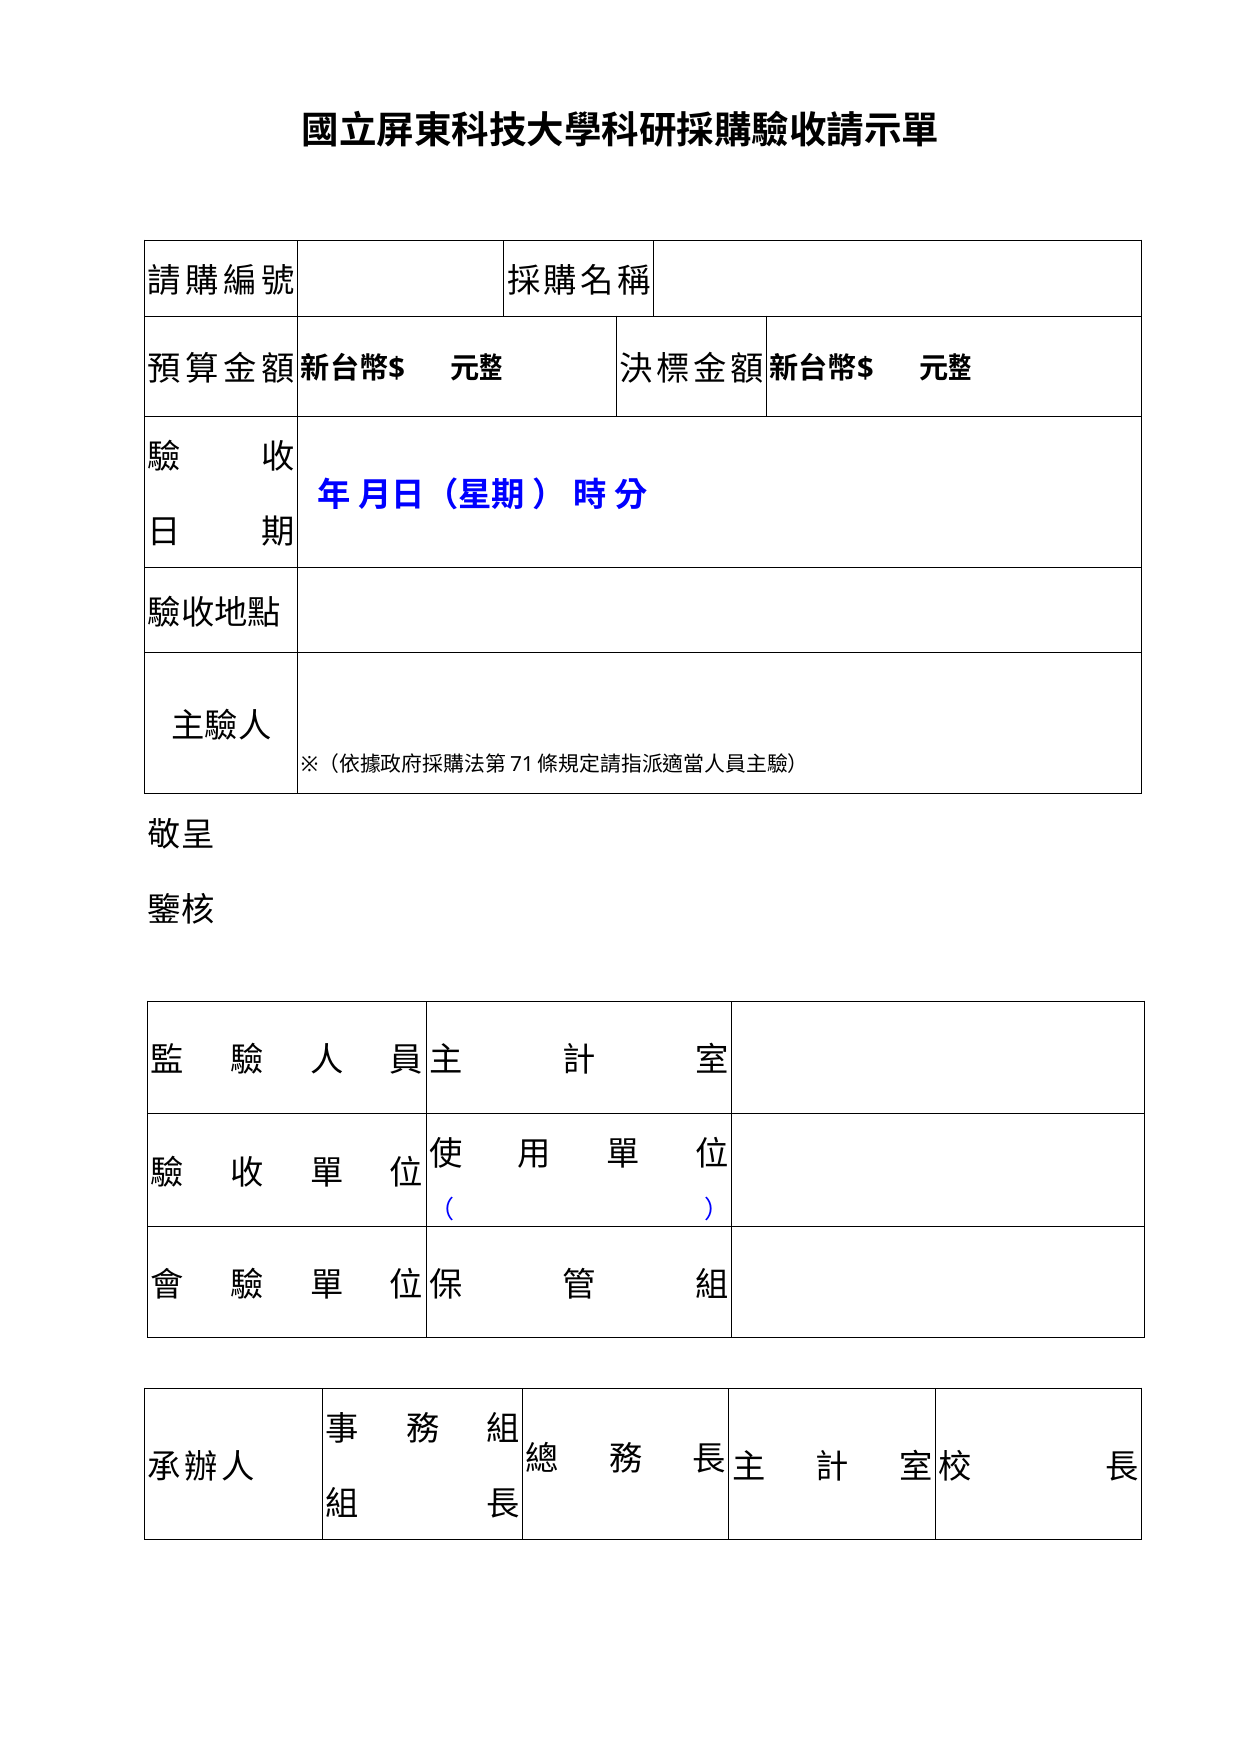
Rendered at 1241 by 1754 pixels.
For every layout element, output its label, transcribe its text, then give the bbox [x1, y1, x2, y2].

table_cell [298, 568, 1141, 652]
table_cell 新台幣$ 元整 [767, 317, 1141, 416]
table_header [732, 1002, 1144, 1112]
text 鑒核 [148, 869, 1092, 944]
table_header 監驗人員 [148, 1002, 426, 1112]
table_cell 驗收單位 [148, 1114, 426, 1226]
table_cell 預算金額 [145, 317, 297, 416]
table_header 承辦人 [145, 1389, 322, 1539]
table_cell 驗收 日期 [145, 417, 297, 567]
table_header [654, 241, 1141, 316]
table_cell 新台幣$ 元整 [298, 317, 616, 416]
table_header 事務組 組長 [323, 1389, 522, 1539]
table_header 校長 [936, 1389, 1141, 1539]
table_cell 主驗人 [145, 653, 297, 793]
table_cell [732, 1114, 1144, 1226]
table_cell [732, 1227, 1144, 1337]
text 國立屏東科技大學科研採購驗收請示單 [148, 89, 1092, 164]
text 敬呈 [148, 794, 1092, 869]
table_header 採購名稱 [504, 241, 653, 316]
table_cell 決標金額 [617, 317, 766, 416]
table_cell 使用單位 （） [427, 1114, 731, 1226]
table_cell 保管組 [427, 1227, 731, 1337]
table_cell 年 月日（星期 ） 時 分 [298, 417, 1141, 567]
table_header 總務長 [523, 1389, 728, 1539]
table_header 請購編號 [145, 241, 297, 316]
table_header 主計室 [427, 1002, 731, 1112]
table_header 主計室 [729, 1389, 935, 1539]
table_cell 會驗單位 [148, 1227, 426, 1337]
table_cell ※（依據政府採購法第71條規定請指派適當人員主驗） [298, 653, 1141, 793]
table_header [298, 241, 503, 316]
table_cell 驗收地點 [145, 568, 297, 652]
